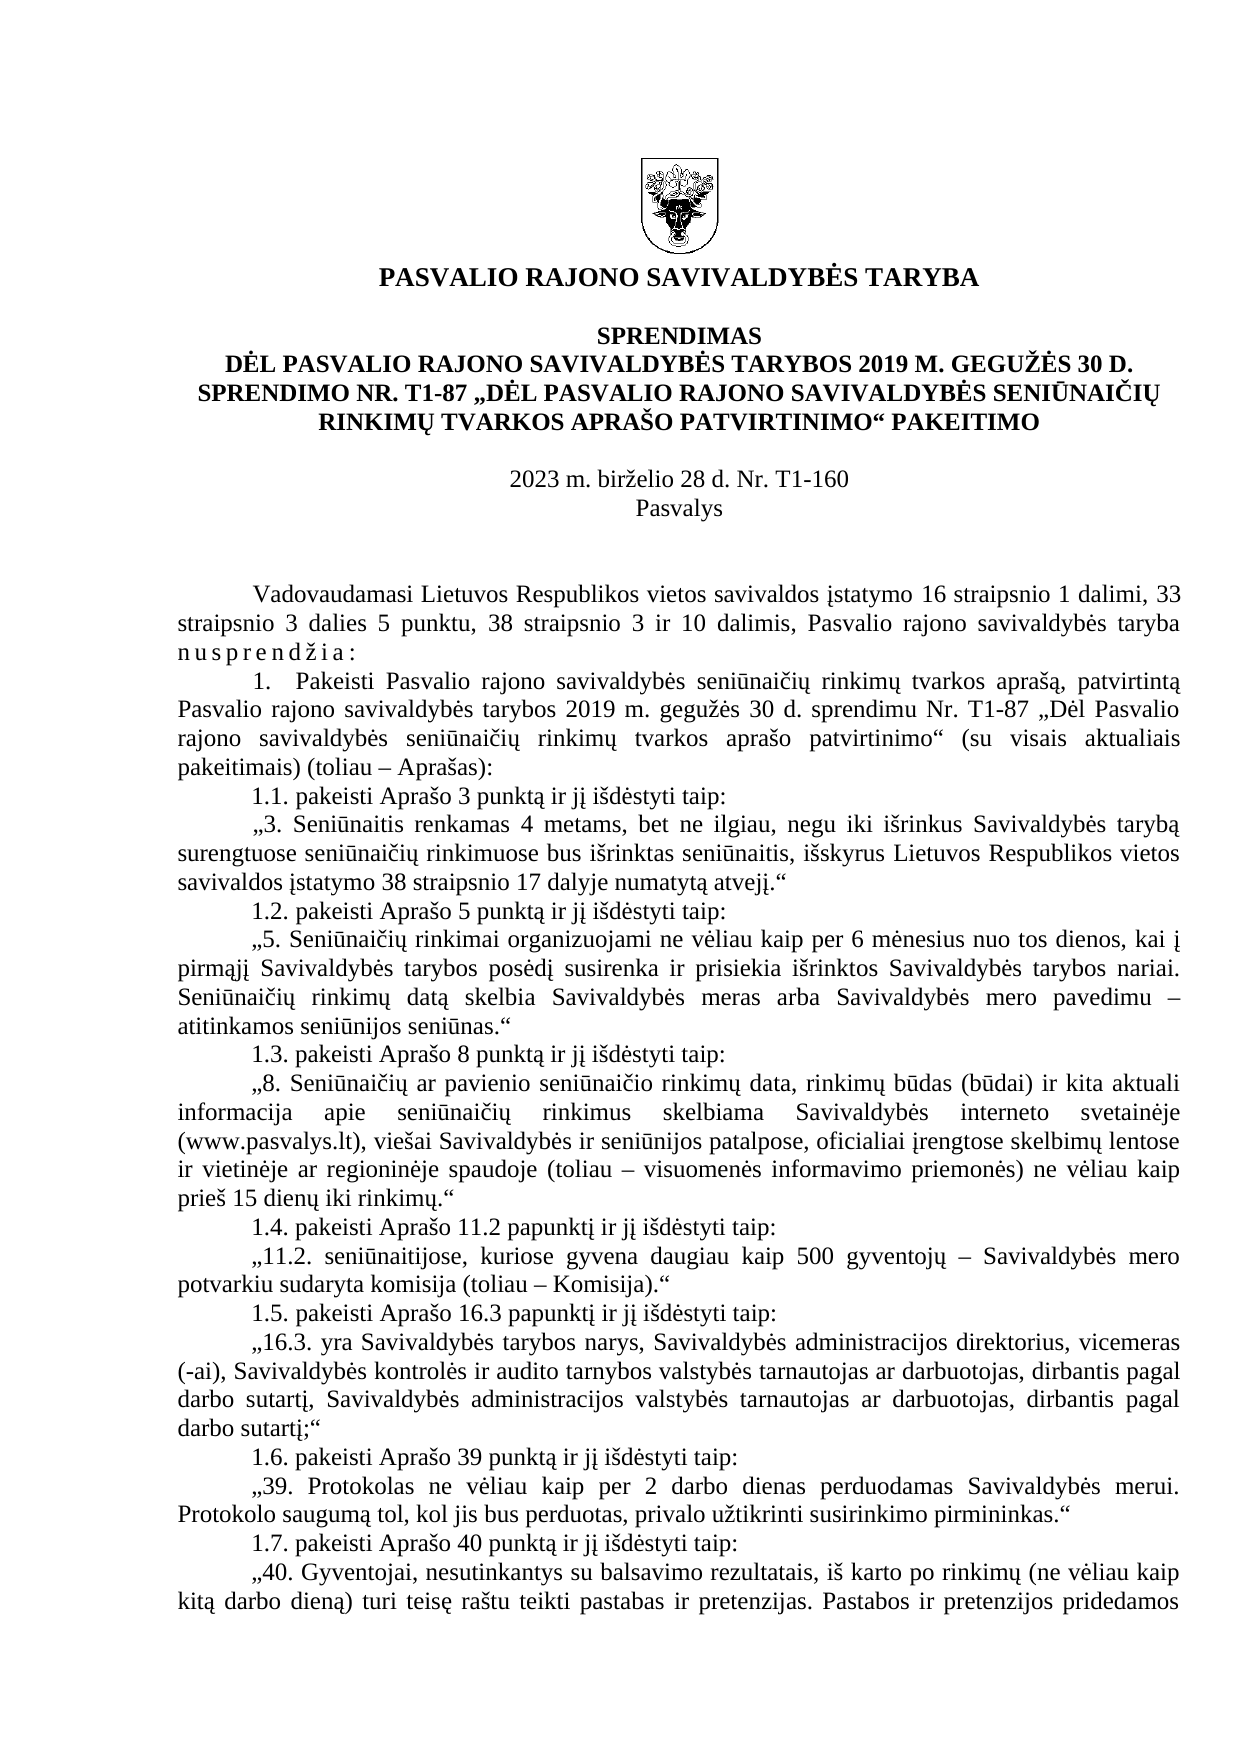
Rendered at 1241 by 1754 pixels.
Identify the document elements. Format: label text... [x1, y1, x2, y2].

text 1.2. pakeisti Aprašo 5 punktą ir jį išdėstyti taip: [177, 896, 1181, 924]
text „16.3. yra Savivaldybės tarybos narys, Savivaldybės administracijos direktorius, vicemeras (-ai), Savivaldybės kontrolės ir audito tarnybos valstybės tarnautojas ar darbuotojas, dirbantis pagal darbo sutartį, Savivaldybės administracijos valstybės tarnautojas ar darbuotojas, dirbantis pagal darbo sutartį;“ [177, 1327, 1181, 1442]
text 1. Pakeisti Pasvalio rajono savivaldybės seniūnaičių rinkimų tvarkos aprašą, patvirtintą Pasvalio rajono savivaldybės tarybos 2019 m. gegužės 30 d. sprendimu Nr. T1-87 „Dėl Pasvalio rajono savivaldybės seniūnaičių rinkimų tvarkos aprašo patvirtinimo“ (su visais aktualiais pakeitimais) (toliau – Aprašas): [177, 666, 1181, 781]
text Vadovaudamasi Lietuvos Respublikos vietos savivaldos įstatymo 16 straipsnio 1 dalimi, 33 straipsnio 3 dalies 5 punktu, 38 straipsnio 3 ir 10 dalimis, Pasvalio rajono savivaldybės taryba nusprendžia: [177, 579, 1181, 666]
text „39. Protokolas ne vėliau kaip per 2 darbo dienas perduodamas Savivaldybės merui. Protokolo saugumą tol, kol jis bus perduotas, privalo užtikrinti susirinkimo pirmininkas.“ [177, 1471, 1181, 1528]
text „5. Seniūnaičių rinkimai organizuojami ne vėliau kaip per 6 mėnesius nuo tos dienos, kai į pirmąjį Savivaldybės tarybos posėdį susirenka ir prisiekia išrinktos Savivaldybės tarybos nariai. Seniūnaičių rinkimų datą skelbia Savivaldybės meras arba Savivaldybės mero pavedimu – atitinkamos seniūnijos seniūnas.“ [177, 924, 1181, 1039]
text Pasvalys [177, 493, 1181, 522]
text 1.4. pakeisti Aprašo 11.2 papunktį ir jį išdėstyti taip: [177, 1212, 1181, 1241]
text Sprendimas [177, 321, 1181, 349]
text Dėl pasvalio rajono sAvivaldybės tarybos 2019 m. GEGUŽĖS 30 d. sprendimo nr. t1-87 „dėl PASVALIO RAJONO SAVIVALDYBĖS SENIŪNAIČIŲ RINKIMŲ TVARKOS APRAŠO patvirtinimo“ pakeitimo [177, 349, 1181, 436]
text 1.1. pakeisti Aprašo 3 punktą ir jį išdėstyti taip: [177, 781, 1181, 809]
text „40. Gyventojai, nesutinkantys su balsavimo rezultatais, iš karto po rinkimų (ne vėliau kaip kitą darbo dieną) turi teisę raštu teikti pastabas ir pretenzijas. Pastabos ir pretenzijos pridedamos [177, 1557, 1181, 1614]
text 1.6. pakeisti Aprašo 39 punktą ir jį išdėstyti taip: [177, 1442, 1181, 1471]
text Pasvalio rajono savivaldybės taryba [177, 261, 1181, 292]
text „11.2. seniūnaitijose, kuriose gyvena daugiau kaip 500 gyventojų – Savivaldybės mero potvarkiu sudaryta komisija (toliau – Komisija).“ [177, 1241, 1181, 1298]
text 1.3. pakeisti Aprašo 8 punktą ir jį išdėstyti taip: [177, 1039, 1181, 1068]
text 1.7. pakeisti Aprašo 40 punktą ir jį išdėstyti taip: [177, 1528, 1181, 1557]
text „8. Seniūnaičių ar pavienio seniūnaičio rinkimų data, rinkimų būdas (būdai) ir kita aktuali informacija apie seniūnaičių rinkimus skelbiama Savivaldybės interneto svetainėje (www.pasvalys.lt), viešai Savivaldybės ir seniūnijos patalpose, oficialiai įrengtose skelbimų lentose ir vietinėje ar regioninėje spaudoje (toliau – visuomenės informavimo priemonės) ne vėliau kaip prieš 15 dienų iki rinkimų.“ [177, 1068, 1181, 1212]
text „3. Seniūnaitis renkamas 4 metams, bet ne ilgiau, negu iki išrinkus Savivaldybės tarybą surengtuose seniūnaičių rinkimuose bus išrinktas seniūnaitis, išskyrus Lietuvos Respublikos vietos savivaldos įstatymo 38 straipsnio 17 dalyje numatytą atvejį.“ [177, 809, 1181, 896]
text 1.5. pakeisti Aprašo 16.3 papunktį ir jį išdėstyti taip: [177, 1298, 1181, 1327]
text 2023 m. birželio 28 d. Nr. T1-160 [177, 464, 1181, 493]
